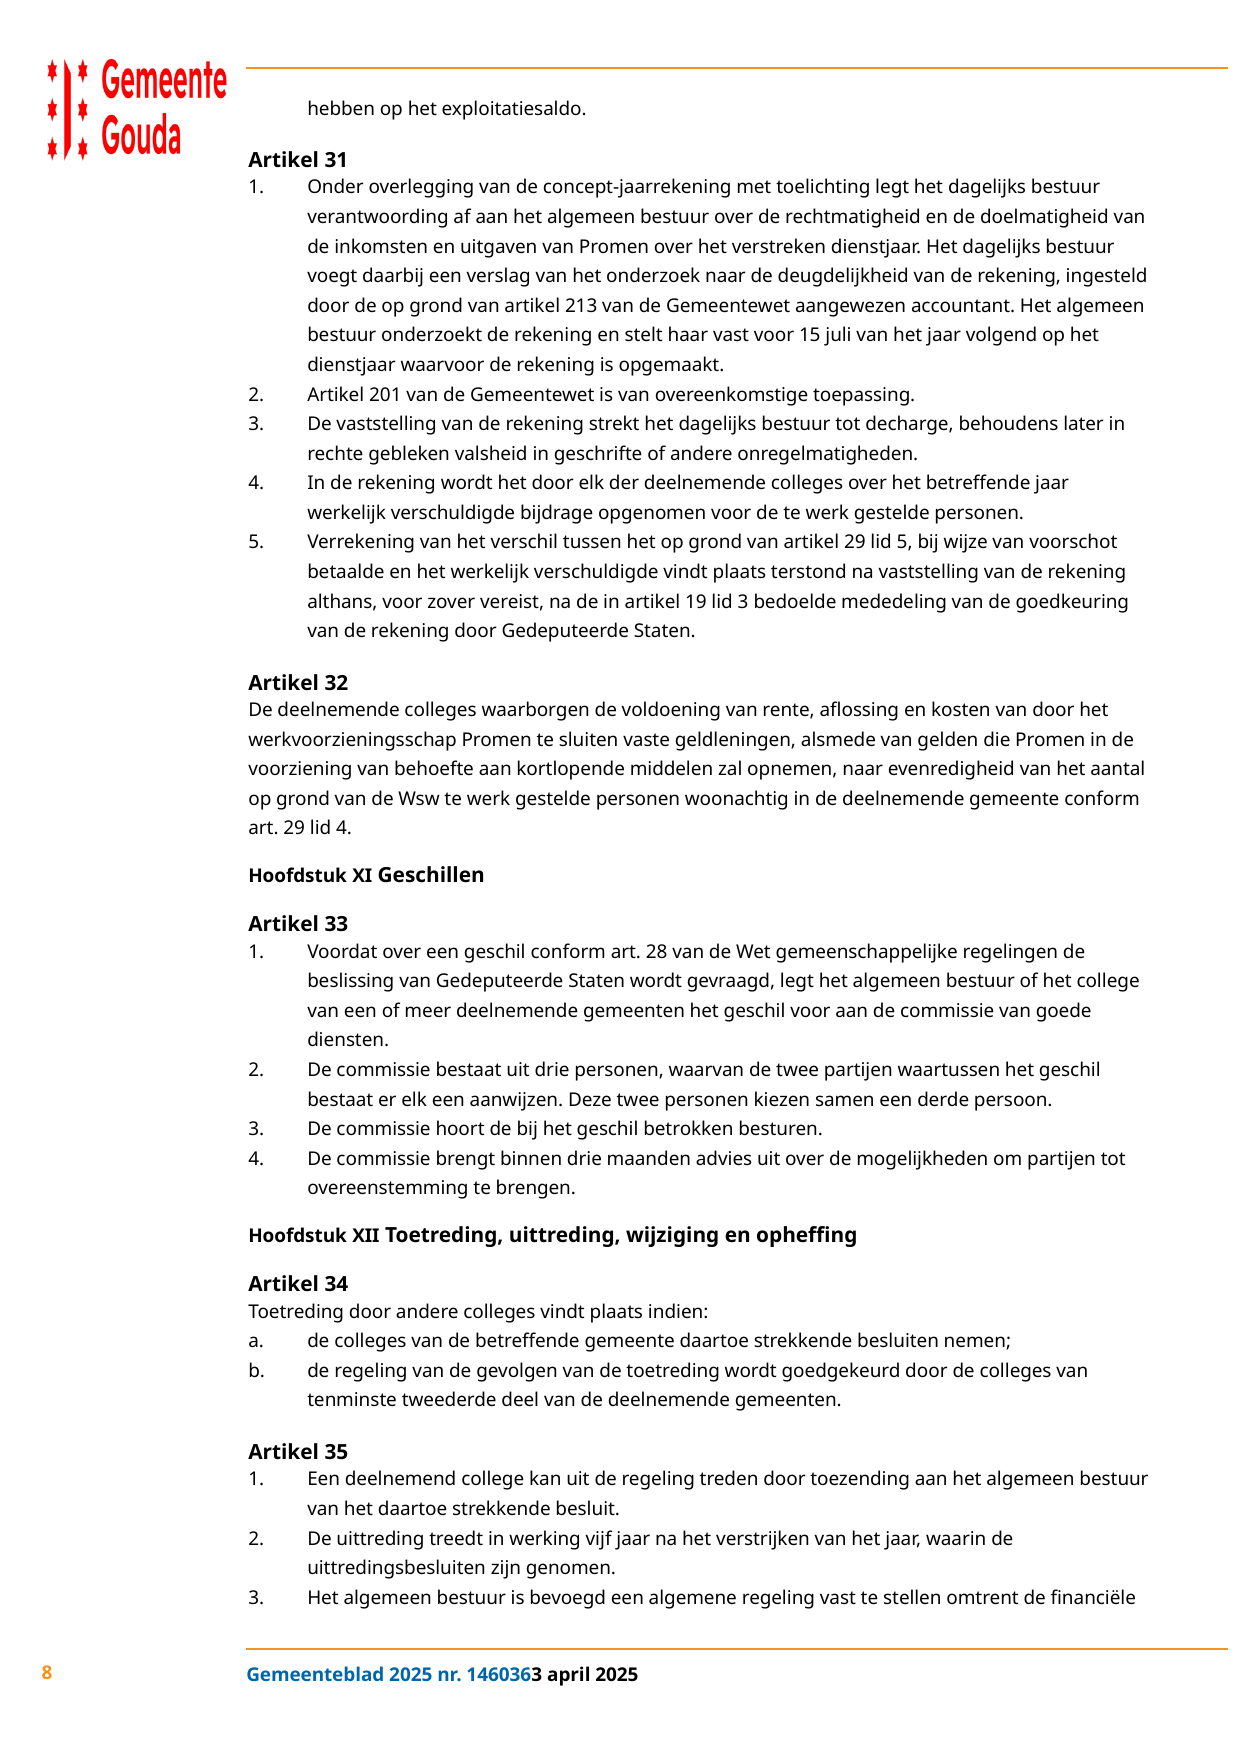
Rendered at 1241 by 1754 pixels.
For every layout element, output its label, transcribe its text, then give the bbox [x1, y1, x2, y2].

text Artikel 31 [248, 145, 1152, 174]
list De commissie hoort de bij het geschil betrokken besturen. [248, 1115, 1152, 1141]
list hebben op het exploitatiesaldo. [248, 95, 1152, 121]
text De deelnemende colleges waarborgen de voldoening van rente, aflossing en kosten van door het werkvoorzieningsschap Promen te sluiten vaste geldleningen, alsmede van gelden die Promen in de voorziening van behoefte aan kortlopende middelen zal opnemen, naar evenredigheid van het aantal op grond van de Wsw te werk gestelde personen woonachtig in de deelnemende gemeente conform art. 29 lid 4. [248, 696, 1152, 840]
text Toetreding door andere colleges vindt plaats indien: [248, 1298, 1152, 1324]
text Hoofdstuk XII Toetreding, uittreding, wijziging en opheffing [248, 1220, 1152, 1249]
list De commissie brengt binnen drie maanden advies uit over de mogelijkheden om partijen tot overeenstemming te brengen. [248, 1145, 1152, 1200]
list In de rekening wordt het door elk der deelnemende colleges over het betreffende jaar werkelijk verschuldigde bijdrage opgenomen voor de te werk gestelde personen. [248, 469, 1152, 525]
list Het algemeen bestuur is bevoegd een algemene regeling vast te stellen omtrent de financiële [248, 1584, 1152, 1609]
list Een deelnemend college kan uit de regeling treden door toezending aan het algemeen bestuur van het daartoe strekkende besluit. [248, 1466, 1152, 1521]
text Artikel 34 [248, 1269, 1152, 1298]
list de regeling van de gevolgen van de toetreding wordt goedgekeurd door de colleges van tenminste tweederde deel van de deelnemende gemeenten. [248, 1357, 1152, 1412]
list Artikel 201 van de Gemeentewet is van overeenkomstige toepassing. [248, 381, 1152, 406]
list de colleges van de betreffende gemeente daartoe strekkende besluiten nemen; [248, 1327, 1152, 1353]
list De commissie bestaat uit drie personen, waarvan de twee partijen waartussen het geschil bestaat er elk een aanwijzen. Deze twee personen kiezen samen een derde persoon. [248, 1056, 1152, 1112]
list Voordat over een geschil conform art. 28 van de Wet gemeenschappelijke regelingen de beslissing van Gedeputeerde Staten wordt gevraagd, legt het algemeen bestuur of het college van een of meer deelnemende gemeenten het geschil voor aan de commissie van goede diensten. [248, 938, 1152, 1052]
text Hoofdstuk XI Geschillen [248, 860, 1152, 889]
text Artikel 35 [248, 1437, 1152, 1466]
text Artikel 32 [248, 668, 1152, 696]
list Onder overlegging van de concept-jaarrekening met toelichting legt het dagelijks bestuur verantwoording af aan het algemeen bestuur over de rechtmatigheid en de doelmatigheid van de inkomsten en uitgaven van Promen over het verstreken dienstjaar. Het dagelijks bestuur voegt daarbij een verslag van het onderzoek naar de deugdelijkheid van de rekening, ingesteld door de op grond van artikel 213 van de Gemeentewet aangewezen accountant. Het algemeen bestuur onderzoekt de rekening en stelt haar vast voor 15 juli van het jaar volgend op het dienstjaar waarvoor de rekening is opgemaakt. [248, 174, 1152, 377]
list De vaststelling van de rekening strekt het dagelijks bestuur tot decharge, behoudens later in rechte gebleken valsheid in geschrifte of andere onregelmatigheden. [248, 410, 1152, 466]
list De uittreding treedt in werking vijf jaar na het verstrijken van het jaar, waarin de uittredingsbesluiten zijn genomen. [248, 1525, 1152, 1580]
text Artikel 33 [248, 909, 1152, 938]
list Verrekening van het verschil tussen het op grond van artikel 29 lid 5, bij wijze van voorschot betaalde en het werkelijk verschuldigde vindt plaats terstond na vaststelling van de rekening althans, voor zover vereist, na de in artikel 19 lid 3 bedoelde mededeling van de goedkeuring van de rekening door Gedeputeerde Staten. [248, 529, 1152, 643]
picture [41, 47, 231, 172]
